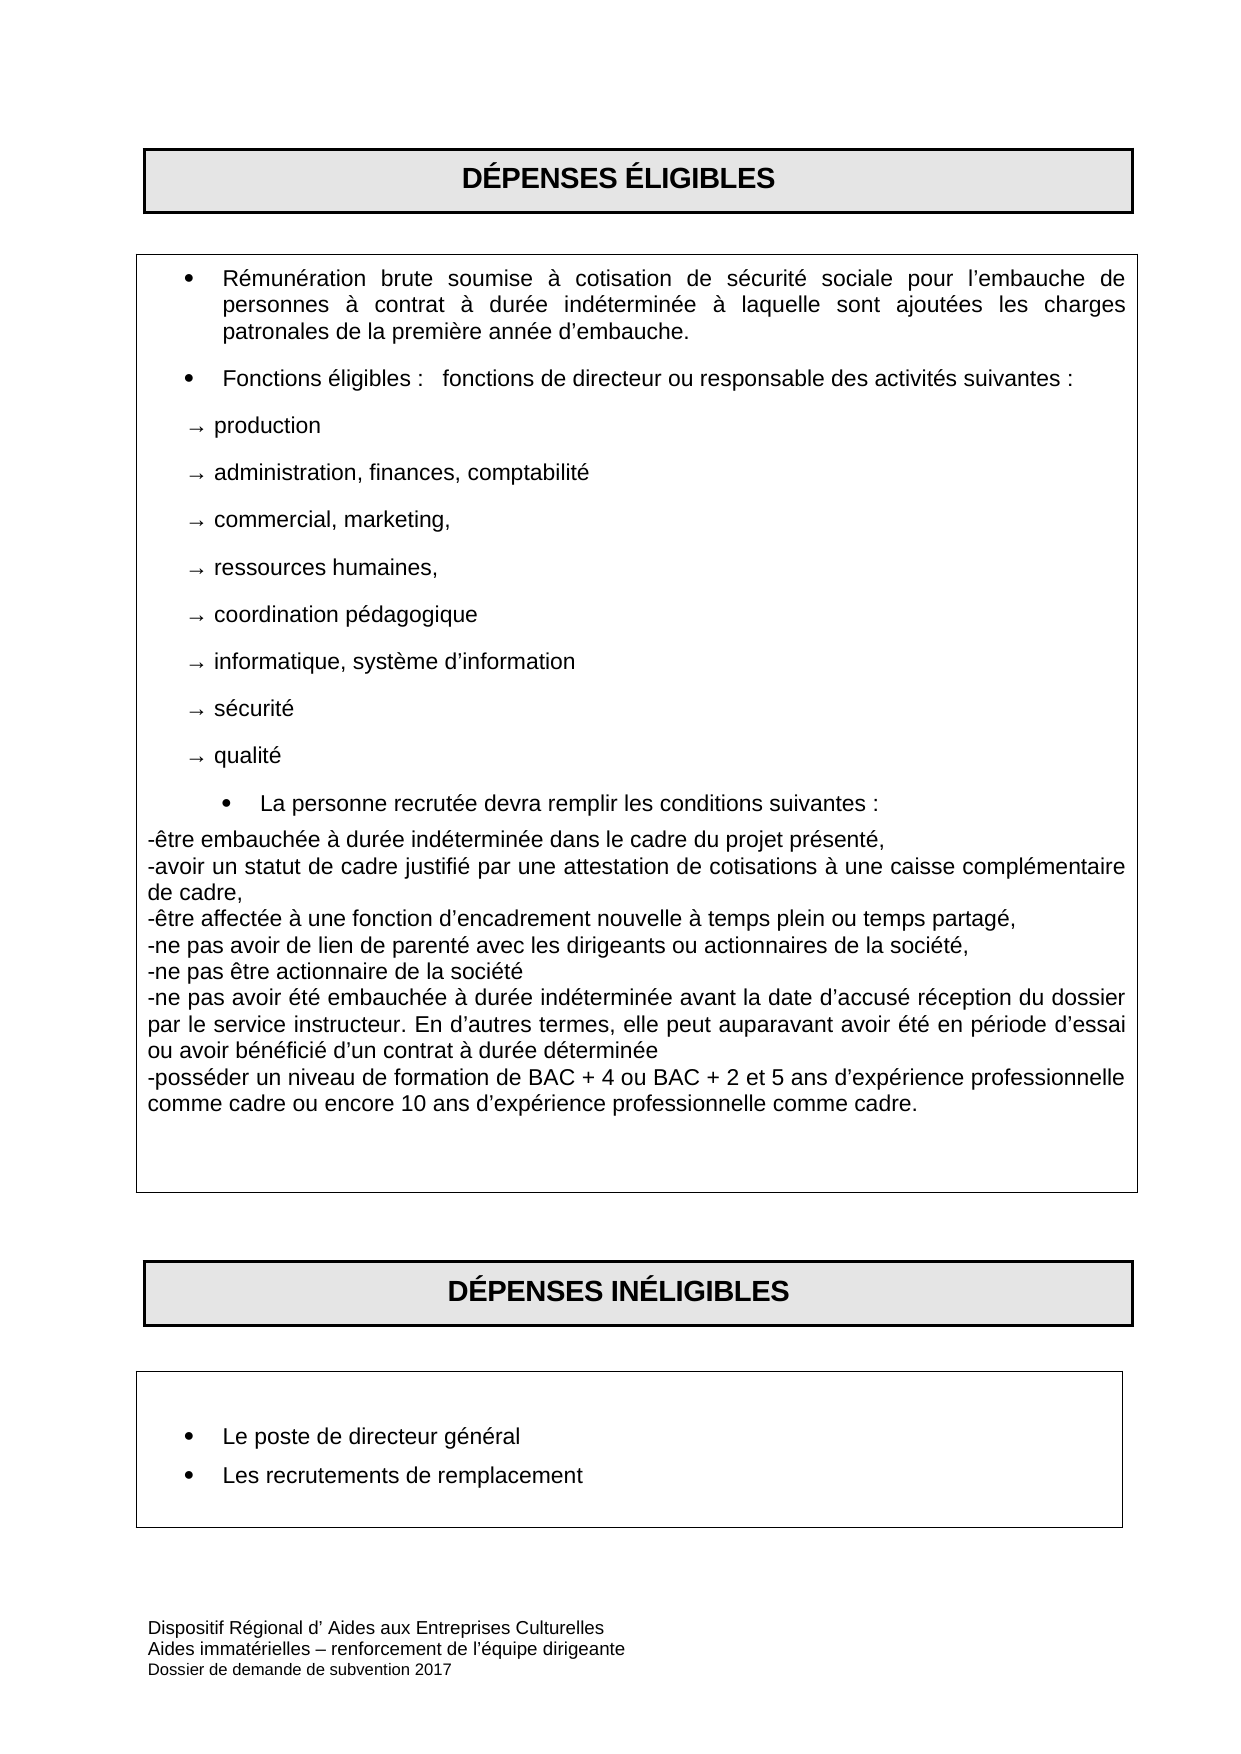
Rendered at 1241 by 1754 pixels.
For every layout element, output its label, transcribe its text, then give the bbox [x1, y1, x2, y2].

text DÉPENSES ÉLIGIBLES [146, 151, 1131, 211]
table_header Le poste de directeur général Les recrutements de remplacement [137, 1372, 1122, 1527]
table_header Rémunération brute soumise à cotisation de sécurité sociale pour l’embauche de personnes à contrat à durée indéterminée à laquelle sont ajoutées les charges patronales de la première année d’embauche. Fonctions éligibles : fonctions de directeur ou responsable des activités suivantes : → production → administration, finances, comptabilité → commercial, marketing, → ressources humaines, → coordination pédagogique → informatique, système d’information → sécurité → qualité La personne recrutée devra remplir les conditions suivantes : -être embauchée à durée indéterminée dans le cadre du projet présenté, -avoir un statut de cadre justifié par une attestation de cotisations à une caisse complémentaire de cadre, -être affectée à une fonction d’encadrement nouvelle à temps plein ou temps partagé, -ne pas avoir de lien de parenté avec les dirigeants ou actionnaires de la société, -ne pas être actionnaire de la société -ne pas avoir été embauchée à durée indéterminée avant la date d’accusé réception du dossier par le service instructeur. En d’autres termes, elle peut auparavant avoir été en période d’essai ou avoir bénéficié d’un contrat à durée déterminée -posséder un niveau de formation de BAC + 4 ou BAC + 2 et 5 ans d’expérience professionnelle comme cadre ou encore 10 ans d’expérience professionnelle comme cadre. [137, 255, 1137, 1192]
text DÉPENSES INÉLIGIBLES [146, 1263, 1131, 1324]
